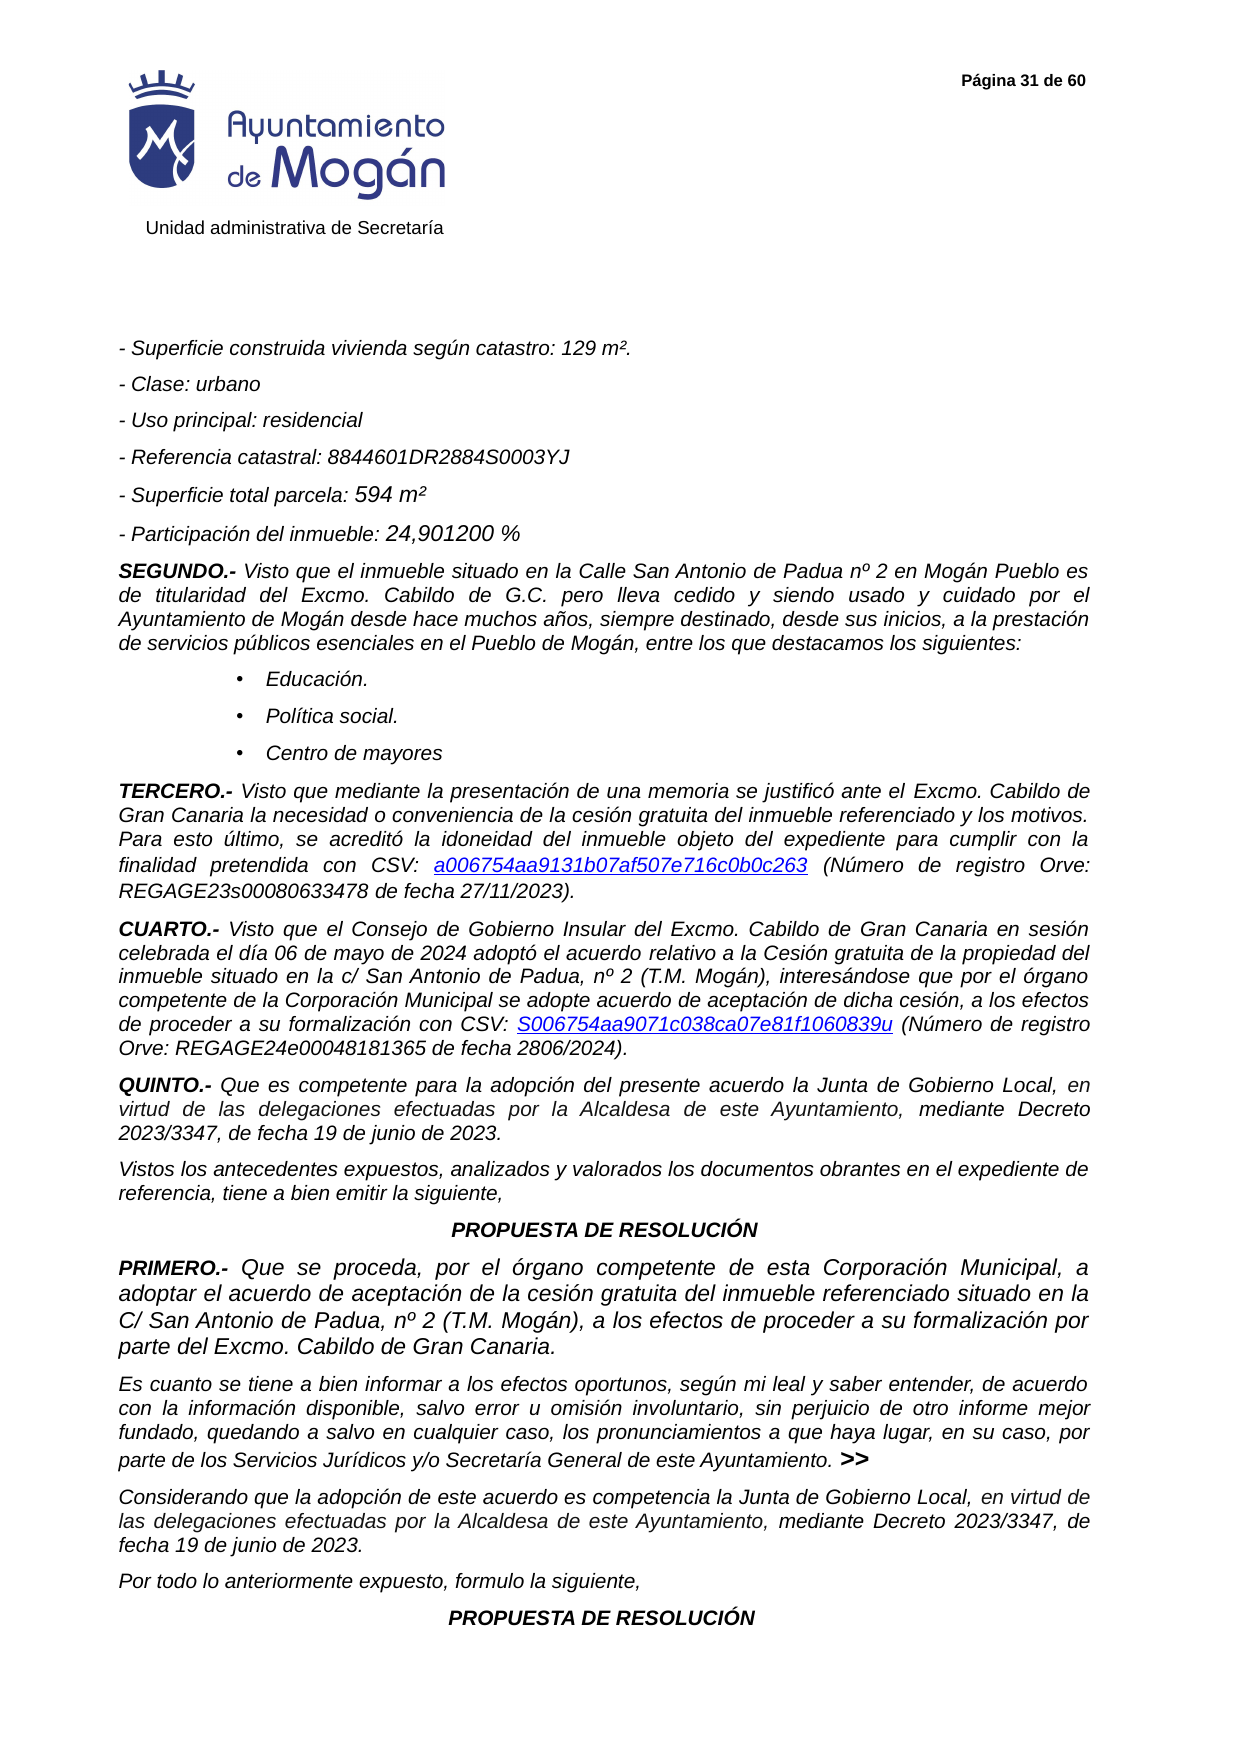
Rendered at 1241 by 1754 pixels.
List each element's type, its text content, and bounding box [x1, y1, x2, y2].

text Vistos los antecedentes expuestos, analizados y valorados los documentos obrantes en el expediente de referencia, tiene a bien emitir la siguiente, [118, 1157, 1092, 1205]
text SEGUNDO.- Visto que el inmueble situado en la Calle San Antonio de Padua nº 2 en Mogán Pueblo es de titularidad del Excmo. Cabildo de G.C. pero lleva cedido y siendo usado y cuidado por el Ayuntamiento de Mogán desde hace muchos años, siempre destinado, desde sus inicios, a la prestación de servicios públicos esenciales en el Pueblo de Mogán, entre los que destacamos los siguientes: [118, 559, 1092, 655]
text PROPUESTA DE RESOLUCIÓN [118, 1606, 1092, 1630]
text PROPUESTA DE RESOLUCIÓN [118, 1217, 1092, 1241]
text - Superficie total parcela: 594 m² [118, 481, 1092, 507]
text CUARTO.- Visto que el Consejo de Gobierno Insular del Excmo. Cabildo de Gran Canaria en sesión celebrada el día 06 de mayo de 2024 adoptó el acuerdo relativo a la Cesión gratuita de la propiedad del inmueble situado en la c/ San Antonio de Padua, nº 2 (T.M. Mogán), interesándose que por el órgano competente de la Corporación Municipal se adopte acuerdo de aceptación de dicha cesión, a los efectos de proceder a su formalización con CSV: S006754aa9071c038ca07e81f1060839u (Número de registro Orve: REGAGE24e00048181365 de fecha 2806/2024). [118, 916, 1092, 1060]
text TERCERO.- Visto que mediante la presentación de una memoria se justificó ante el Excmo. Cabildo de Gran Canaria la necesidad o conveniencia de la cesión gratuita del inmueble referenciado y los motivos. Para esto último, se acreditó la idoneidad del inmueble objeto del expediente para cumplir con la finalidad pretendida con CSV: a006754aa9131b07af507e716c0b0c263 (Número de registro Orve: REGAGE23s00080633478 de fecha 27/11/2023). [118, 777, 1092, 904]
list Centro de mayores [236, 740, 1092, 764]
text - Clase: urbano [118, 372, 1092, 396]
text - Uso principal: residencial [118, 408, 1092, 432]
picture [128, 70, 445, 206]
list Política social. [236, 704, 1092, 728]
text Por todo lo anteriormente expuesto, formulo la siguiente, [118, 1569, 1092, 1593]
text - Superficie construida vivienda según catastro: 129 m². [118, 335, 1092, 359]
text - Participación del inmueble: 24,901200 % [118, 520, 1092, 546]
text - Referencia catastral: 8844601DR2884S0003YJ [118, 445, 1092, 469]
text Es cuanto se tiene a bien informar a los efectos oportunos, según mi leal y saber entender, de acuerdo con la información disponible, salvo error u omisión involuntario, sin perjuicio de otro informe mejor fundado, quedando a salvo en cualquier caso, los pronunciamientos a que haya lugar, en su caso, por parte de los Servicios Jurídicos y/o Secretaría General de este Ayuntamiento. >> [118, 1372, 1092, 1472]
text Considerando que la adopción de este acuerdo es competencia la Junta de Gobierno Local, en virtud de las delegaciones efectuadas por la Alcaldesa de este Ayuntamiento, mediante Decreto 2023/3347, de fecha 19 de junio de 2023. [118, 1485, 1092, 1557]
text PRIMERO.- Que se proceda, por el órgano competente de esta Corporación Municipal, a adoptar el acuerdo de aceptación de la cesión gratuita del inmueble referenciado situado en la C/ San Antonio de Padua, nº 2 (T.M. Mogán), a los efectos de proceder a su formalización por parte del Excmo. Cabildo de Gran Canaria. [118, 1254, 1092, 1359]
text QUINTO.- Que es competente para la adopción del presente acuerdo la Junta de Gobierno Local, en virtud de las delegaciones efectuadas por la Alcaldesa de este Ayuntamiento, mediante Decreto 2023/3347, de fecha 19 de junio de 2023. [118, 1073, 1092, 1144]
list Educación. [236, 667, 1092, 691]
